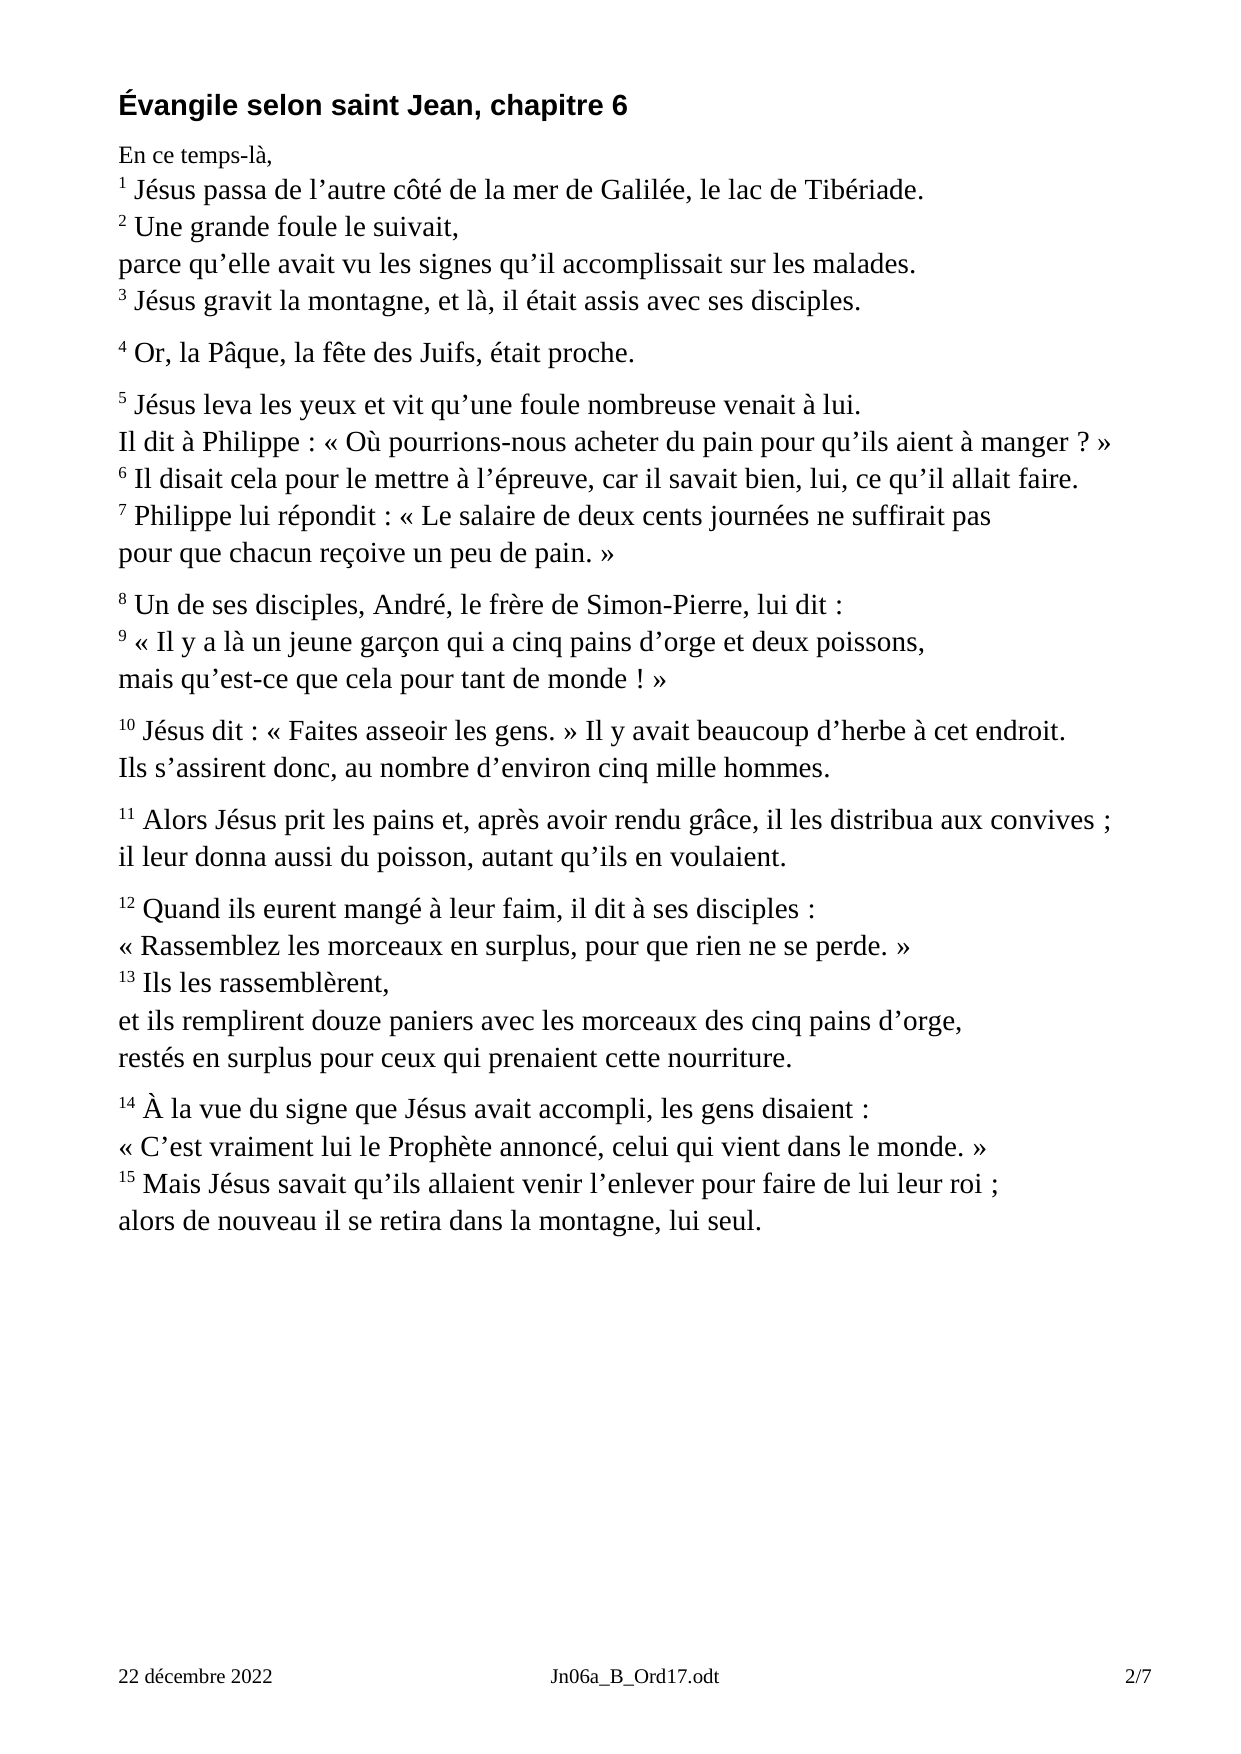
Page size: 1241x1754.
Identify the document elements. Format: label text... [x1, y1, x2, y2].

text il leur donna aussi du poisson, autant qu’ils en voulaient. [118, 841, 1152, 873]
text 2 Une grande foule le suivait, [118, 211, 1152, 243]
text 14 À la vue du signe que Jésus avait accompli, les gens disaient : [118, 1093, 1152, 1125]
text alors de nouveau il se retira dans la montagne, lui seul. [118, 1204, 1152, 1236]
text restés en surplus pour ceux qui prenaient cette nourriture. [118, 1041, 1152, 1073]
text Ils s’assirent donc, au nombre d’environ cinq mille hommes. [118, 752, 1152, 784]
text Il dit à Philippe : « Où pourrions-nous acheter du pain pour qu’ils aient à manger ? » [118, 426, 1152, 458]
text 13 Ils les rassemblèrent, [118, 967, 1152, 999]
text 7 Philippe lui répondit : « Le salaire de deux cents journées ne suffirait pas [118, 500, 1152, 532]
text 5 Jésus leva les yeux et vit qu’une foule nombreuse venait à lui. [118, 388, 1152, 421]
text 8 Un de ses disciples, André, le frère de Simon-Pierre, lui dit : [118, 589, 1152, 621]
text « C’est vraiment lui le Prophète annoncé, celui qui vient dans le monde. » [118, 1130, 1152, 1162]
text 4 Or, la Pâque, la fête des Juifs, était proche. [118, 337, 1152, 369]
text « Rassemblez les morceaux en surplus, pour que rien ne se perde. » [118, 930, 1152, 962]
text mais qu’est-ce que cela pour tant de monde ! » [118, 663, 1152, 695]
text 1 Jésus passa de l’autre côté de la mer de Galilée, le lac de Tibériade. [118, 173, 1152, 206]
text et ils remplirent douze paniers avec les morceaux des cinq pains d’orge, [118, 1004, 1152, 1036]
text pour que chacun reçoive un peu de pain. » [118, 537, 1152, 569]
text 11 Alors Jésus prit les pains et, après avoir rendu grâce, il les distribua aux convives ; [118, 804, 1152, 836]
text En ce temps-là, [118, 141, 1152, 169]
text 6 Il disait cela pour le mettre à l’épreuve, car il savait bien, lui, ce qu’il allait faire. [118, 463, 1152, 495]
text 15 Mais Jésus savait qu’ils allaient venir l’enlever pour faire de lui leur roi ; [118, 1167, 1152, 1199]
text parce qu’elle avait vu les signes qu’il accomplissait sur les malades. [118, 248, 1152, 280]
text 3 Jésus gravit la montagne, et là, il était assis avec ses disciples. [118, 285, 1152, 317]
text 12 Quand ils eurent mangé à leur faim, il dit à ses disciples : [118, 893, 1152, 925]
text 9 « Il y a là un jeune garçon qui a cinq pains d’orge et deux poissons, [118, 626, 1152, 658]
subtitle Évangile selon saint Jean, chapitre 6 [118, 88, 1152, 121]
text 10 Jésus dit : « Faites asseoir les gens. » Il y avait beaucoup d’herbe à cet endroit. [118, 715, 1152, 747]
